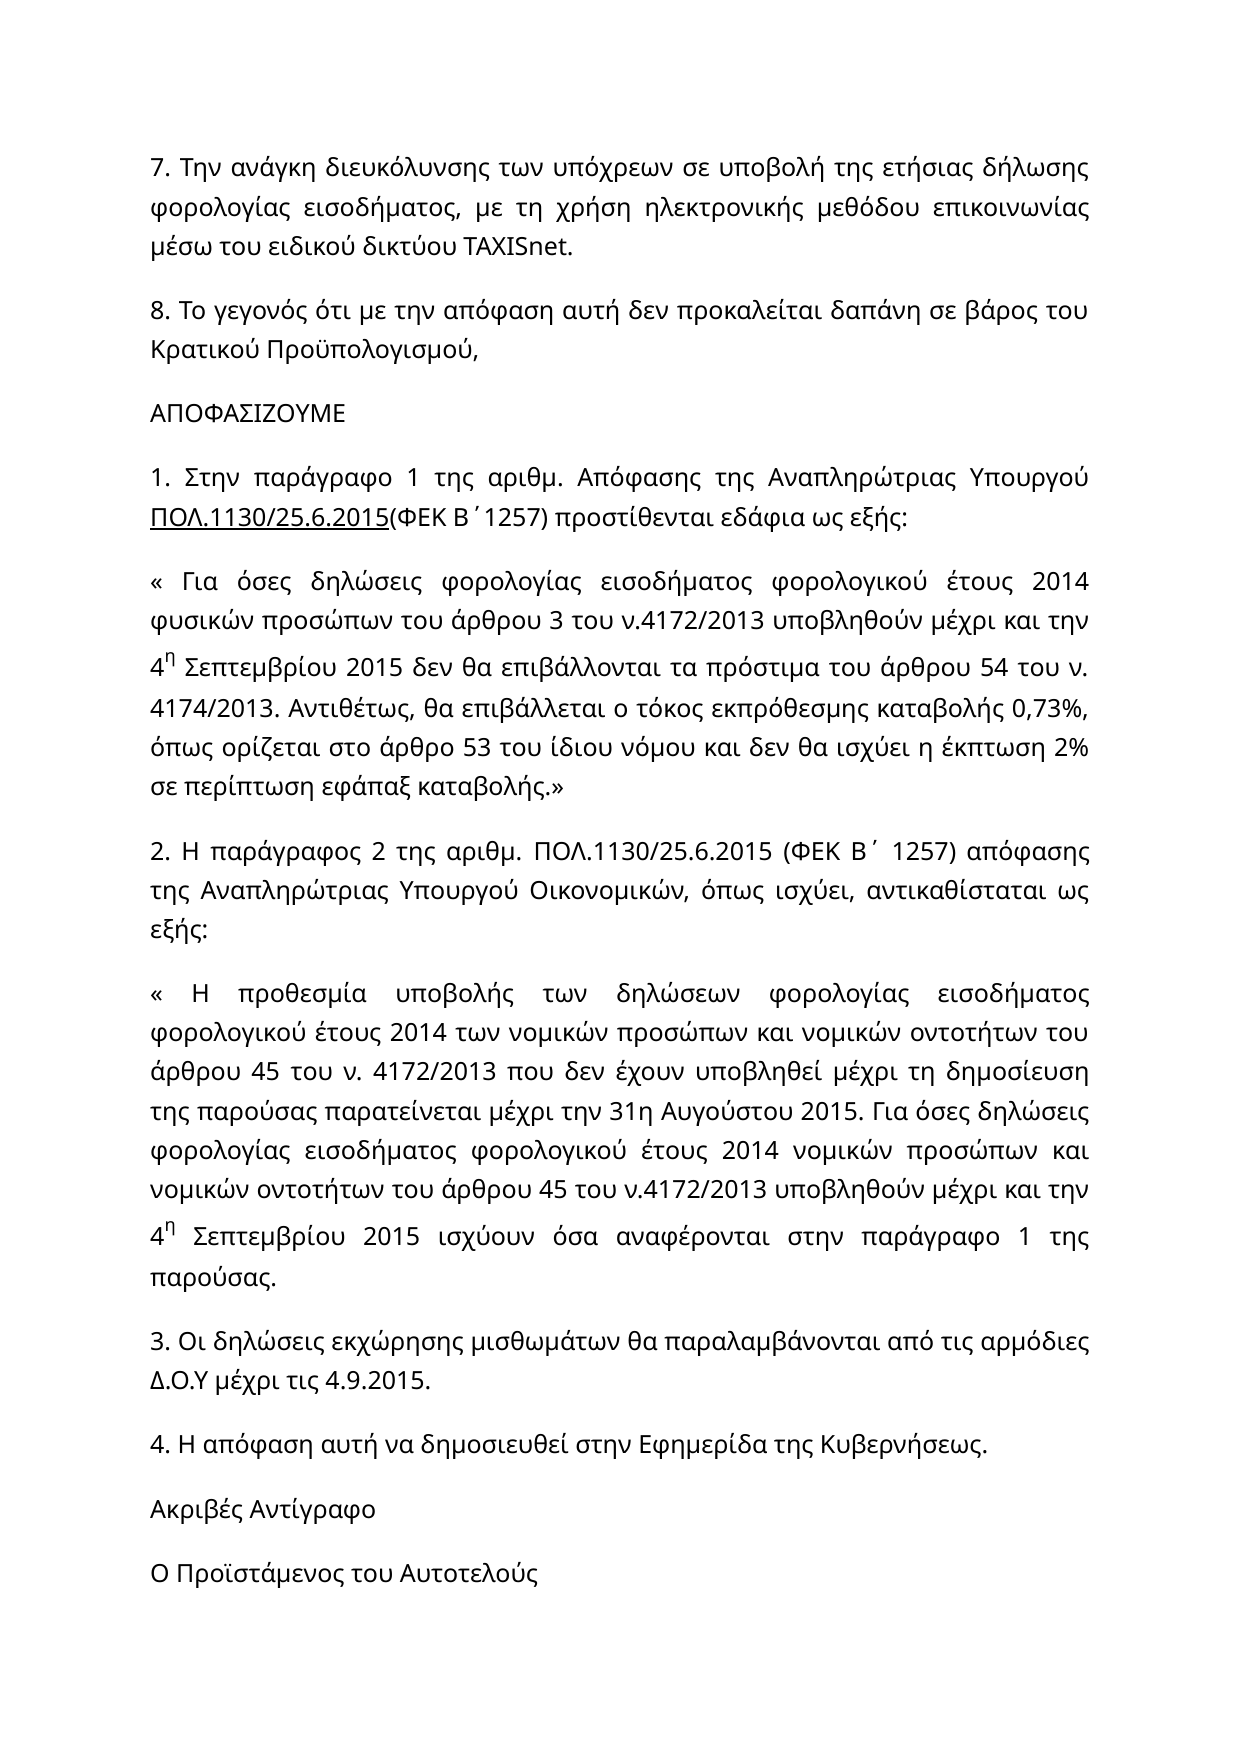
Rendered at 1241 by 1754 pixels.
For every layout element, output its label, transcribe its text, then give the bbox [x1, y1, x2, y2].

text « Για όσες δηλώσεις φορολογίας εισοδήματος φορολογικού έτους 2014 φυσικών προσώπων του άρθρου 3 του ν.4172/2013 υποβληθούν μέχρι και την 4η Σεπτεμβρίου 2015 δεν θα επιβάλλονται τα πρόστιμα του άρθρου 54 του ν. 4174/2013. Αντιθέτως, θα επιβάλλεται ο τόκος εκπρόθεσμης καταβολής 0,73%, όπως ορίζεται στο άρθρο 53 του ίδιου νόμου και δεν θα ισχύει η έκπτωση 2% σε περίπτωση εφάπαξ καταβολής.» [150, 563, 1090, 803]
text 4. Η απόφαση αυτή να δημοσιευθεί στην Εφημερίδα της Κυβερνήσεως. [150, 1427, 1090, 1461]
text ΑΠΟΦΑΣΙΖΟΥΜΕ [150, 396, 1090, 430]
text 7. Την ανάγκη διευκόλυνσης των υπόχρεων σε υποβολή της ετήσιας δήλωσης φορολογίας εισοδήματος, με τη χρήση ηλεκτρονικής μεθόδου επικοινωνίας μέσω του ειδικού δικτύου TAXISnet. [150, 150, 1090, 262]
text 3. Οι δηλώσεις εκχώρησης μισθωμάτων θα παραλαμβάνονται από τις αρμόδιες Δ.Ο.Υ μέχρι τις 4.9.2015. [150, 1324, 1090, 1397]
text 1. Στην παράγραφο 1 της αριθμ. Απόφασης της Αναπληρώτριας Υπουργού ΠΟΛ.1130/25.6.2015(ΦΕΚ Β΄1257) προστίθενται εδάφια ως εξής: [150, 460, 1090, 533]
text 8. Το γεγονός ότι με την απόφαση αυτή δεν προκαλείται δαπάνη σε βάρος του Κρατικού Προϋπολογισμού, [150, 292, 1090, 366]
text 2. Η παράγραφος 2 της αριθμ. ΠΟΛ.1130/25.6.2015 (ΦΕΚ Β΄ 1257) απόφασης της Αναπληρώτριας Υπουργού Οικονομικών, όπως ισχύει, αντικαθίσταται ως εξής: [150, 833, 1090, 946]
text « Η προθεσμία υποβολής των δηλώσεων φορολογίας εισοδήματος φορολογικού έτους 2014 των νομικών προσώπων και νομικών οντοτήτων του άρθρου 45 του ν. 4172/2013 που δεν έχουν υποβληθεί μέχρι τη δημοσίευση της παρούσας παρατείνεται μέχρι την 31η Αυγούστου 2015. Για όσες δηλώσεις φορολογίας εισοδήματος φορολογικού έτους 2014 νομικών προσώπων και νομικών οντοτήτων του άρθρου 45 του ν.4172/2013 υποβληθούν μέχρι και την 4η Σεπτεμβρίου 2015 ισχύουν όσα αναφέρονται στην παράγραφο 1 της παρούσας. [150, 976, 1090, 1294]
text Ο Προϊστάμενος του Αυτοτελούς [150, 1555, 1090, 1589]
text Ακριβές Αντίγραφο [150, 1491, 1090, 1525]
